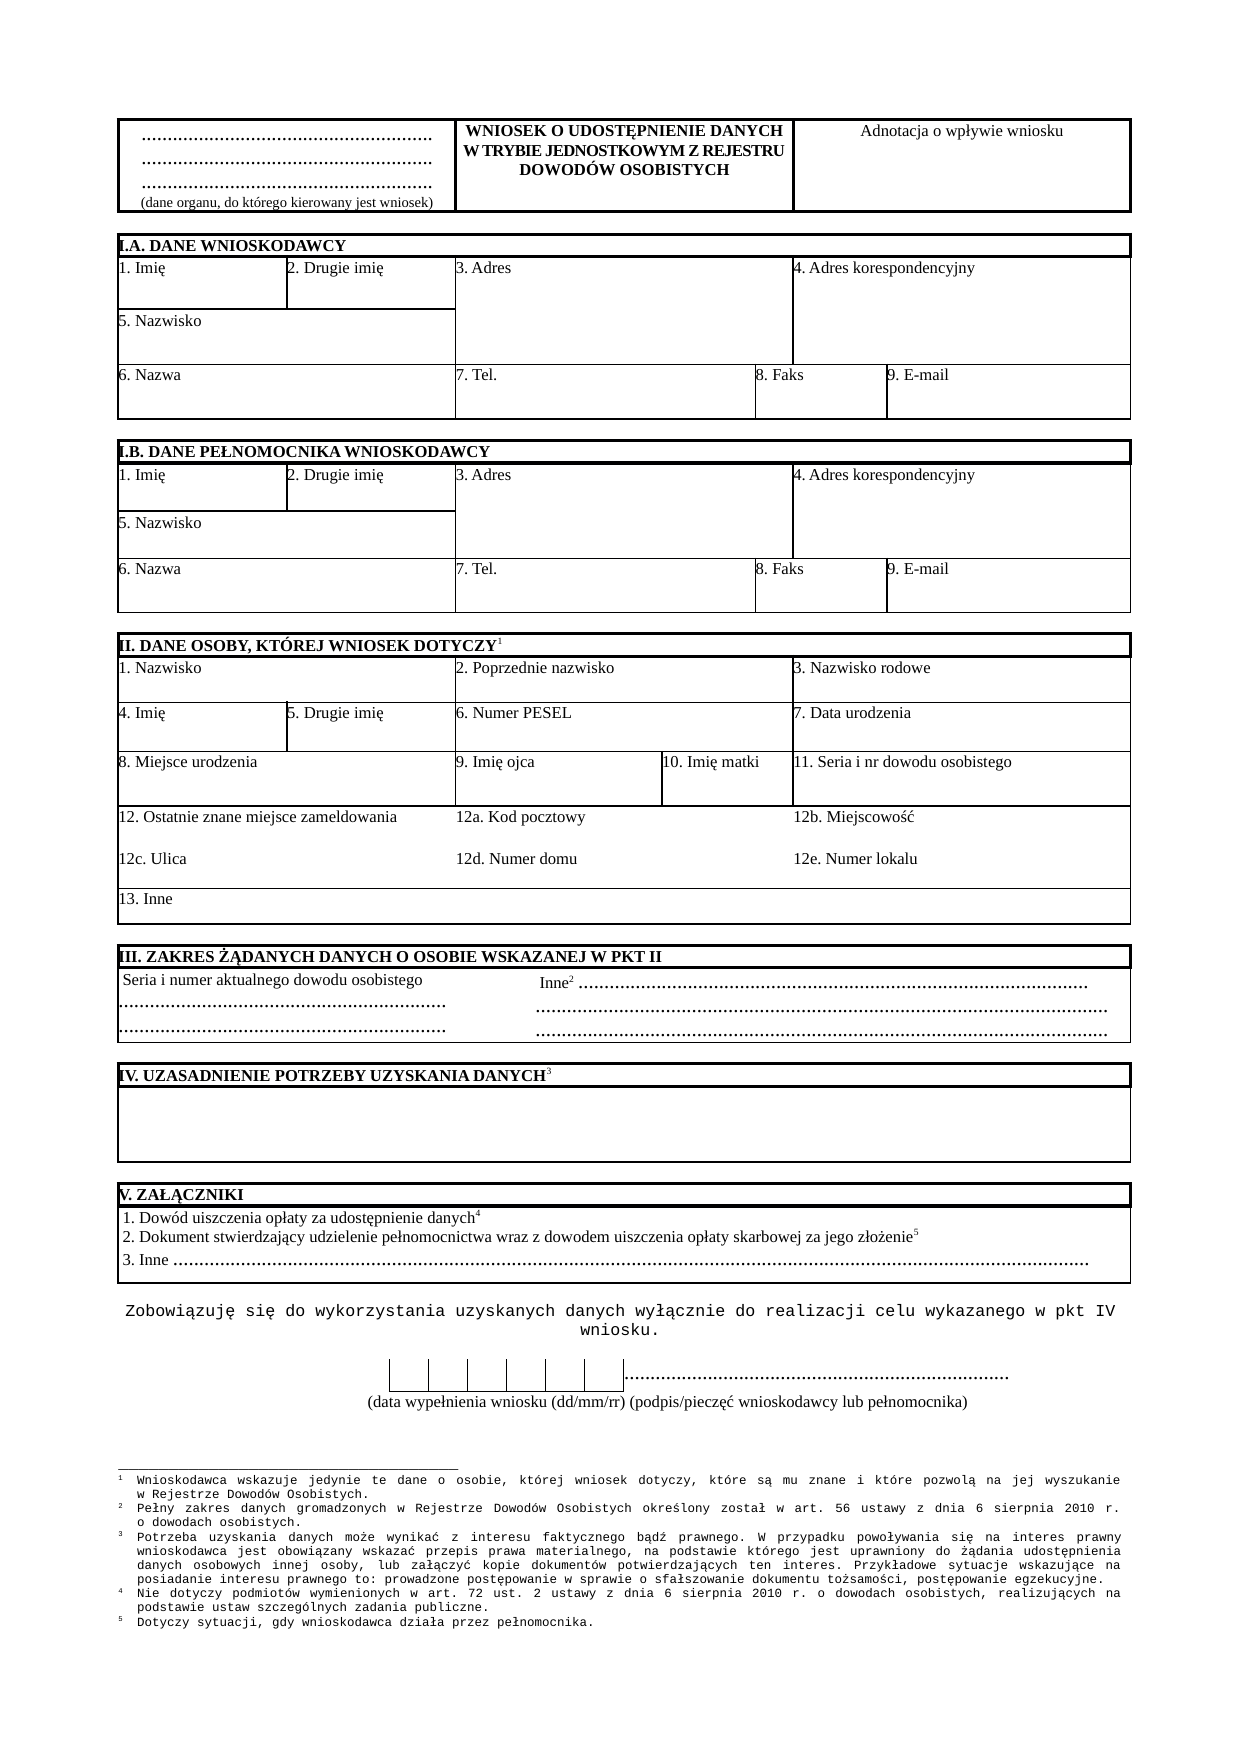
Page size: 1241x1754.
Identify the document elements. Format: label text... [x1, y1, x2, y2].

table_header [585, 1359, 623, 1391]
table_cell (data wypełnienia wniosku (dd/mm/rr) (podpis/pieczęć wnioskodawcy lub pełnomocnika) [118, 1391, 1129, 1411]
table_cell 2. Poprzednie nazwisko [456, 658, 792, 701]
table_header WNIOSEK O UDOSTĘPNIENIE DANYCH W TRYBIE JEDNOSTKOWYM Z REJESTRU DOWODÓW OSOBISTYCH [457, 121, 792, 210]
table_cell 4. Adres korespondencyjny [794, 465, 1130, 557]
table_cell [118, 613, 1131, 632]
table_cell I.B. DANE PEŁNOMOCNIKA WNIOSKODAWCY [120, 442, 1129, 461]
table_cell 12b. Miejscowość [793, 807, 1130, 849]
table_cell 1. Dowód uiszczenia opłaty za udostępnienie danych4 2. Dokument stwierdzający udzielenie pełnomocnictwa wraz z dowodem uiszczenia opłaty skarbowej za jego złożenie5 3. Inne ................................................................................................................................................................................ [119, 1208, 1130, 1282]
table_cell Seria i numer aktualnego dowodu osobistego ............................................................... ............................................................... [119, 969, 535, 1041]
table_cell Inne2 .................................................................................................. .............................................................................................................. .............................................................................................................. [535, 969, 1130, 1041]
table_cell 5. Drugie imię [288, 703, 455, 751]
table_cell 13. Inne [119, 889, 1130, 923]
table_cell 6. Nazwa [119, 559, 455, 611]
table_cell 12d. Numer domu [456, 849, 793, 888]
table_cell 9. E-mail [888, 559, 1130, 611]
table_cell 5. Nazwisko [119, 512, 455, 557]
table_cell [118, 1163, 1131, 1182]
table_cell 12c. Ulica [119, 849, 456, 888]
table_cell 3. Adres [456, 258, 792, 363]
table_cell [119, 1088, 1130, 1161]
table_cell 1. Imię [119, 258, 286, 308]
table_cell [118, 420, 1131, 439]
table_header ........................................................ ........................................................ ........................................................ (dane organu, do którego kierowany jest wniosek) [120, 121, 454, 210]
table_header [546, 1359, 584, 1391]
table_header [468, 1359, 506, 1391]
table_cell 9. E-mail [888, 365, 1130, 418]
table_cell [118, 213, 1131, 232]
table_cell 11. Seria i nr dowodu osobistego [794, 752, 1130, 805]
table_cell 1. Nazwisko [119, 658, 455, 701]
text 3 Potrzeba uzyskania danych może wynikać z interesu faktycznego bądź prawnego. W przypadku powoływania się na interes prawny wnioskodawca jest obowiązany wskazać przepis prawa materialnego, na podstawie którego jest uprawniony do żądania udostępnienia danych osobowych innej osoby, lub załączyć kopie dokumentów potwierdzających ten interes. Przykładowe sytuacje wskazujące na posiadanie interesu prawnego to: prowadzone postępowanie w sprawie o sfałszowanie dokumentu tożsamości, postępowanie egzekucyjne. [118, 1531, 1122, 1587]
table_cell 10. Imię matki [663, 752, 792, 805]
text Zobowiązuję się do wykorzystania uzyskanych danych wyłącznie do realizacji celu wykazanego w pkt IV wniosku. [118, 1302, 1122, 1340]
table_header [390, 1359, 428, 1391]
text 5 Dotyczy sytuacji, gdy wnioskodawca działa przez pełnomocnika. [118, 1616, 1122, 1630]
text __________________________________ [118, 1455, 1122, 1474]
table_cell [118, 1043, 1131, 1062]
table_cell 4. Imię [119, 703, 286, 751]
table_cell 8. Faks [756, 365, 886, 418]
table_header [429, 1359, 467, 1391]
table_header [507, 1359, 545, 1391]
table_cell 7. Data urodzenia [794, 703, 1130, 751]
table_header .......................................................................... [624, 1359, 1129, 1391]
table_cell 12. Ostatnie znane miejsce zameldowania [119, 807, 456, 849]
table_header Adnotacja o wpływie wniosku [795, 121, 1129, 210]
table_cell 6. Numer PESEL [456, 703, 792, 751]
table_cell 3. Adres [456, 465, 792, 557]
table_cell 9. Imię ojca [456, 752, 661, 805]
table_cell [118, 925, 1131, 944]
table_cell I.A. DANE WNIOSKODAWCY [120, 236, 1129, 255]
table_cell 5. Nazwisko [119, 310, 455, 363]
text 1 Wnioskodawca wskazuje jedynie te dane o osobie, której wniosek dotyczy, które są mu znane i które pozwolą na jej wyszukanie w Rejestrze Dowodów Osobistych. [118, 1474, 1122, 1502]
table_cell II. DANE OSOBY, KTÓREJ WNIOSEK DOTYCZY1 [120, 635, 1129, 654]
table_cell 4. Adres korespondencyjny [794, 258, 1130, 363]
table_header [118, 1359, 389, 1391]
table_cell 2. Drugie imię [288, 258, 455, 308]
table_cell IV. UZASADNIENIE POTRZEBY UZYSKANIA DANYCH3 [120, 1065, 1129, 1084]
table_cell 8. Miejsce urodzenia [119, 752, 455, 805]
table_cell 7. Tel. [456, 365, 755, 418]
table_cell 3. Nazwisko rodowe [794, 658, 1130, 701]
table_cell 6. Nazwa [119, 365, 455, 418]
table_cell V. ZAŁĄCZNIKI [120, 1185, 1129, 1204]
table_cell 1. Imię [119, 465, 286, 510]
table_cell 7. Tel. [456, 559, 755, 611]
table_cell 12a. Kod pocztowy [456, 807, 793, 849]
table_cell III. ZAKRES ŻĄDANYCH DANYCH O OSOBIE WSKAZANEJ W PKT II [120, 947, 1129, 966]
table_cell 2. Drugie imię [288, 465, 455, 510]
table_cell 8. Faks [756, 559, 886, 611]
text 4 Nie dotyczy podmiotów wymienionych w art. 72 ust. 2 ustawy z dnia 6 sierpnia 2010 r. o dowodach osobistych, realizujących na podstawie ustaw szczególnych zadania publiczne. [118, 1587, 1122, 1616]
text 2 Pełny zakres danych gromadzonych w Rejestrze Dowodów Osobistych określony został w art. 56 ustawy z dnia 6 sierpnia 2010 r. o dowodach osobistych. [118, 1502, 1122, 1531]
table_cell 12e. Numer lokalu [793, 849, 1130, 888]
